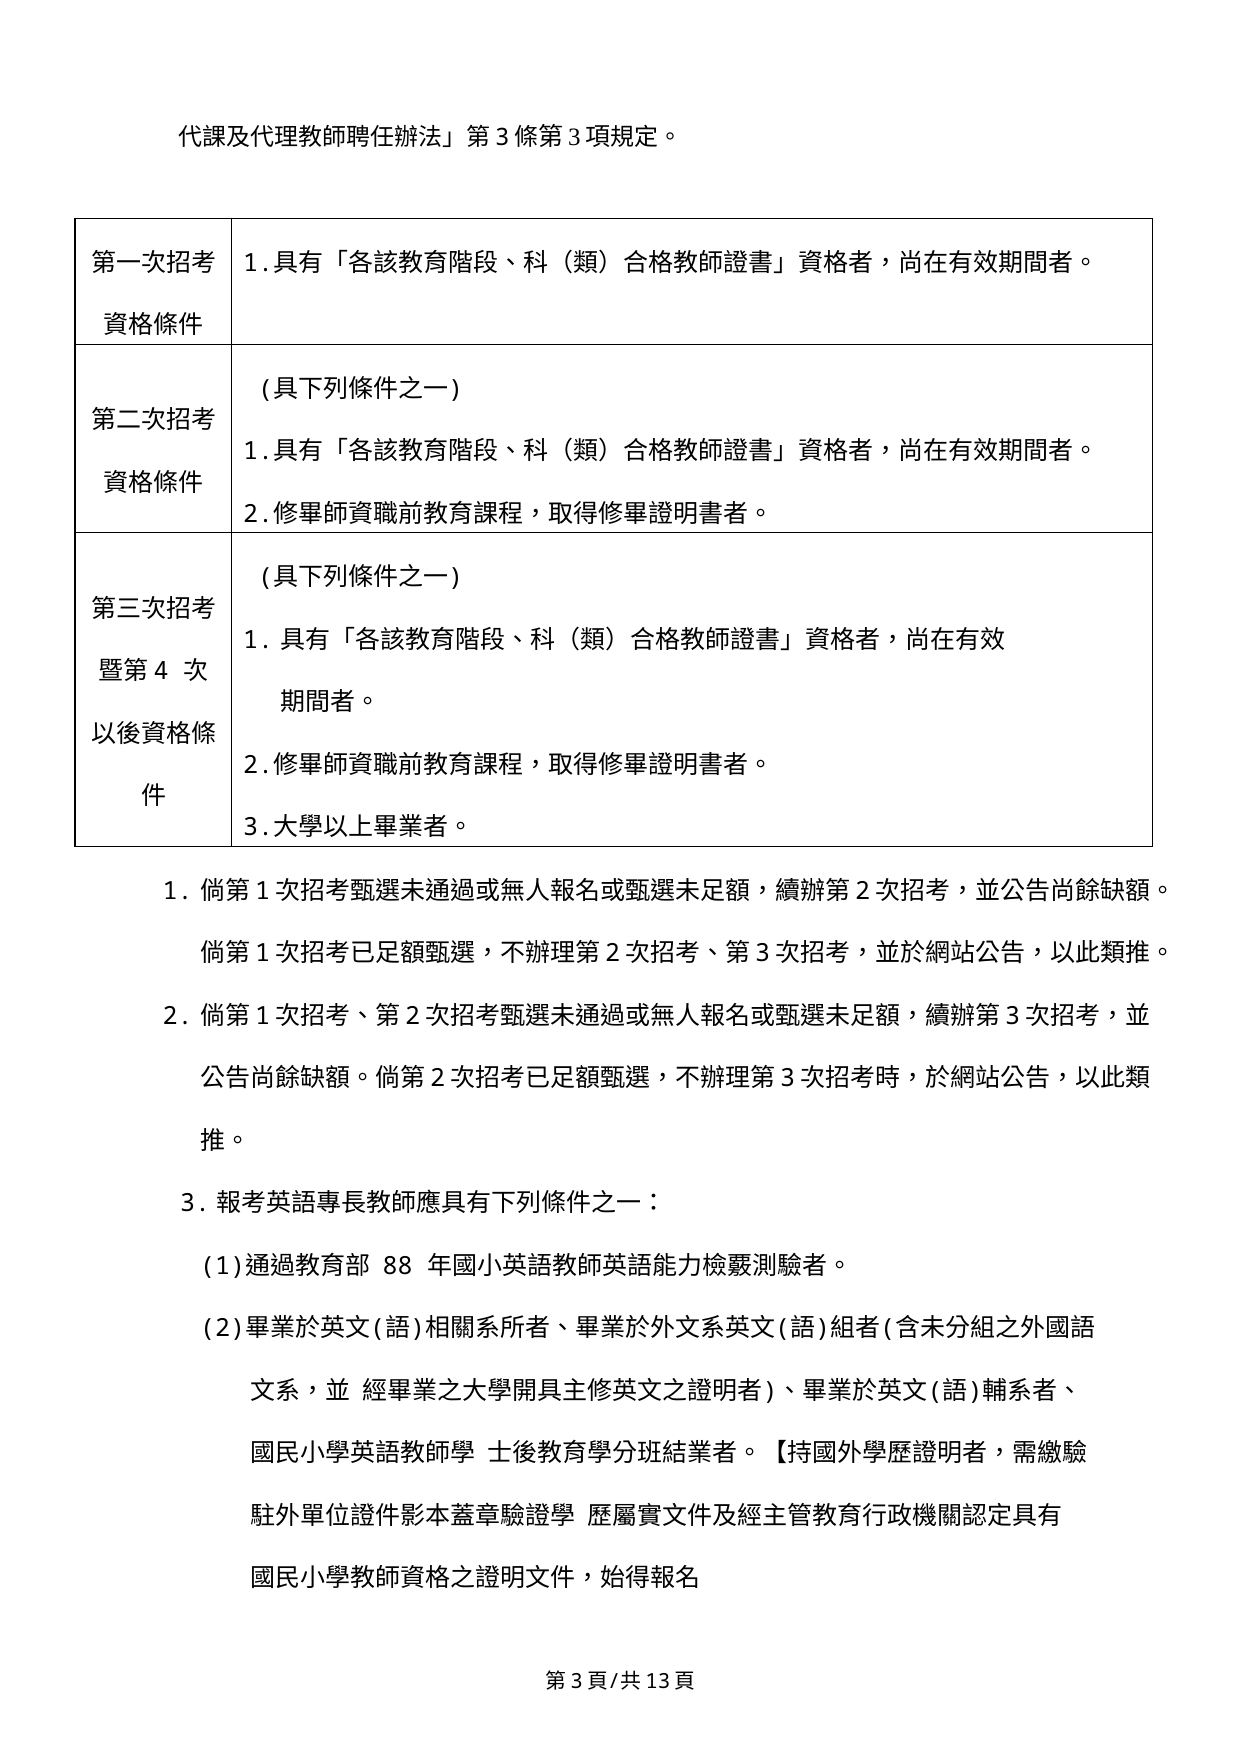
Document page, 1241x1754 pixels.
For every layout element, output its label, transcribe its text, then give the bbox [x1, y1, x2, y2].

text (2)畢業於英文(語)相關系所者、畢業於外文系英文(語)組者(含未分組之外國語 [75, 1284, 1165, 1347]
text 國民小學教師資格之證明文件，始得報名 [75, 1534, 1165, 1597]
table_header 1.具有「各該教育階段、科（類）合格教師證書」資格者，尚在有效期間者。 [232, 219, 1152, 344]
list 倘第1次招考甄選未通過或無人報名或甄選未足額，續辦第2次招考，並公告尚餘缺額。倘第1次招考已足額甄選，不辦理第2次招考、第3次招考，並於網站公告，以此類推。 [162, 847, 1165, 972]
text 駐外單位證件影本蓋章驗證學 歷屬實文件及經主管教育行政機關認定具有 [75, 1472, 1165, 1534]
text (1)通過教育部 88 年國小英語教師英語能力檢覈測驗者。 [75, 1222, 1165, 1284]
table_cell (具下列條件之一) 具有「各該教育階段、科（類）合格教師證書」資格者，尚在有效 期間者。 2.修畢師資職前教育課程，取得修畢證明書者。 3.大學以上畢業者。 [232, 533, 1152, 846]
text 文系，並 經畢業之大學開具主修英文之證明者)、畢業於英文(語)輔系者、 [75, 1347, 1165, 1409]
list 倘第1次招考、第2次招考甄選未通過或無人報名或甄選未足額，續辦第3次招考，並公告尚餘缺額。倘第2次招考已足額甄選，不辦理第3次招考時，於網站公告，以此類推。 [162, 972, 1165, 1159]
table_cell 第二次招考資格條件 [76, 345, 231, 532]
table_cell 第三次招考暨第4 次以後資格條件 [76, 533, 231, 846]
table_header 第一次招考資格條件 [76, 219, 231, 344]
table_cell (具下列條件之一) 1.具有「各該教育階段、科（類）合格教師證書」資格者，尚在有效期間者。 2.修畢師資職前教育課程，取得修畢證明書者。 [232, 345, 1152, 532]
text 代課及代理教師聘任辦法」第3條第3項規定。 [178, 93, 1165, 155]
text 國民小學英語教師學 士後教育學分班結業者。【持國外學歷證明者，需繳驗 [75, 1409, 1165, 1472]
text 3. 報考英語專長教師應具有下列條件之一： [75, 1159, 1165, 1222]
